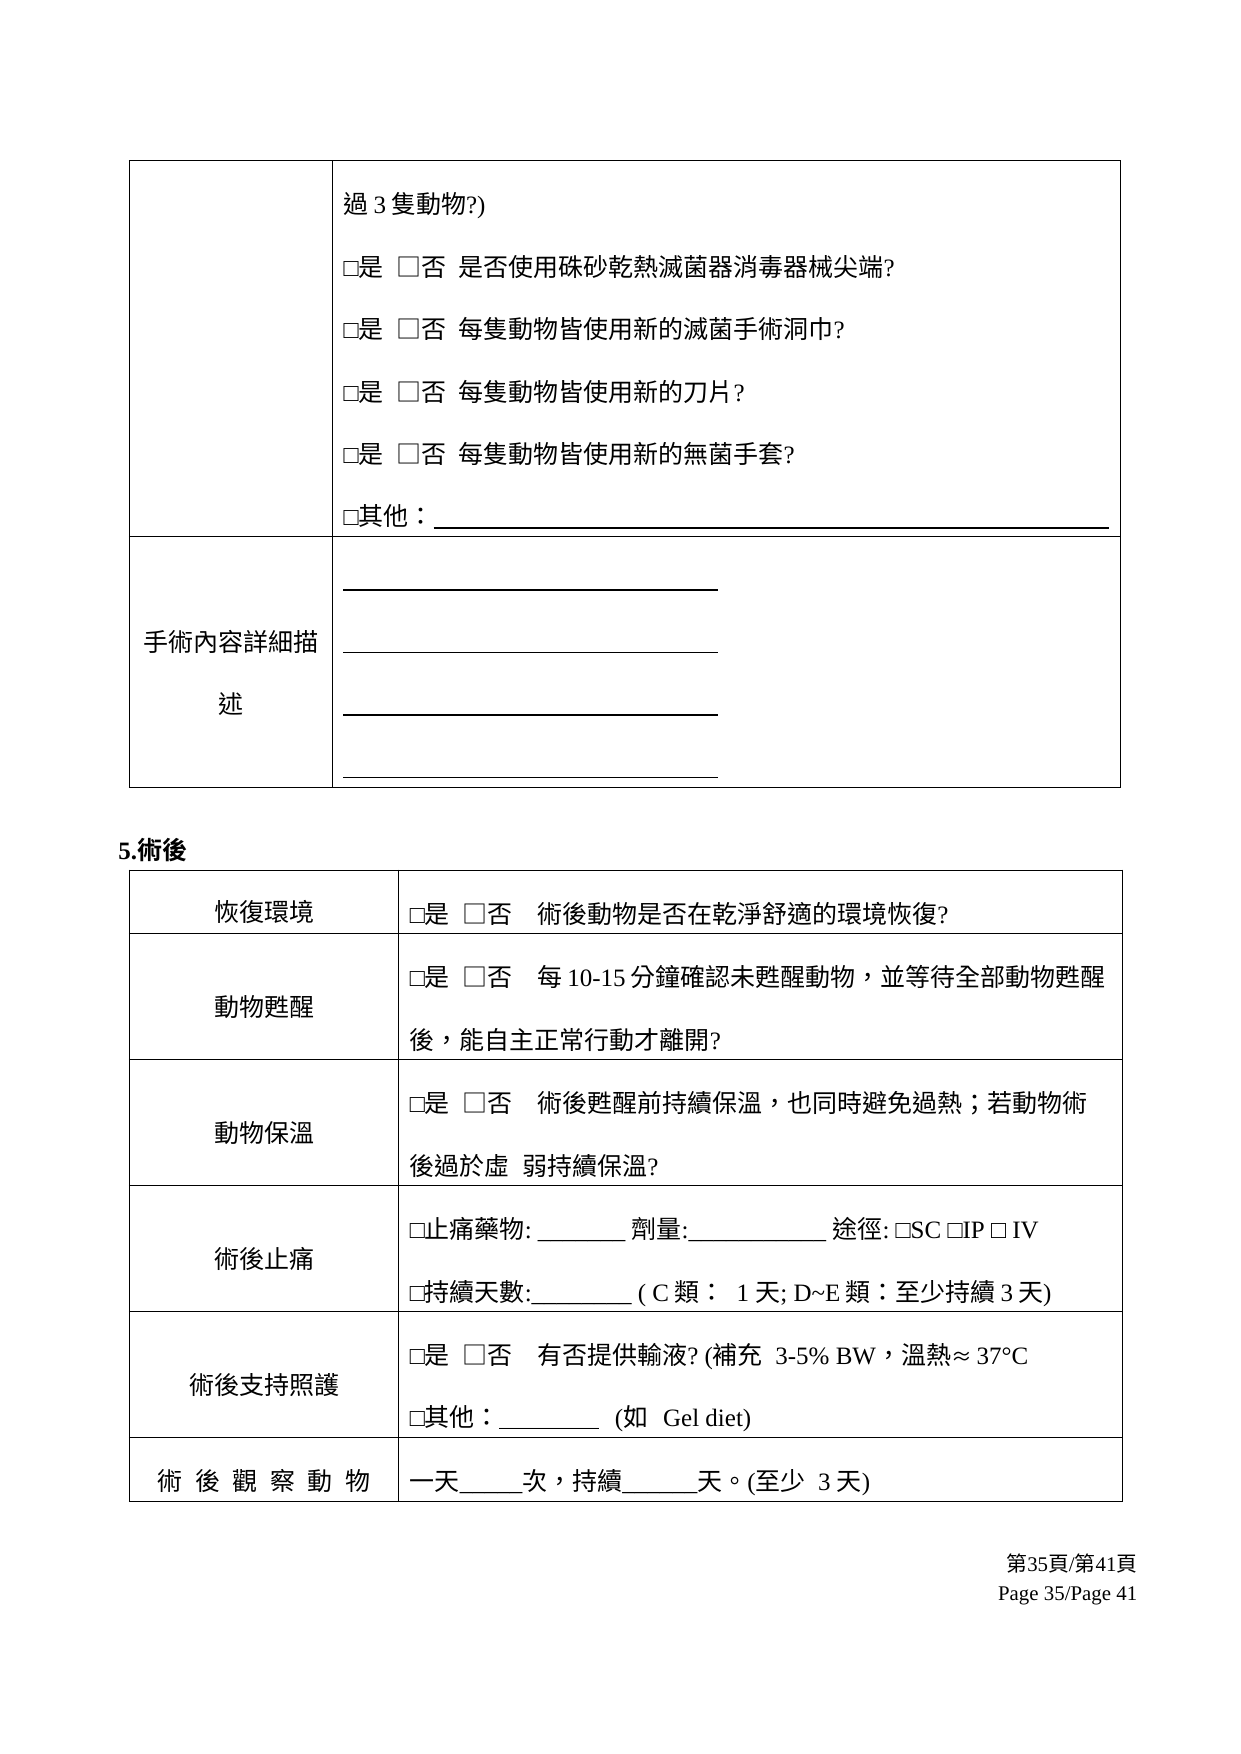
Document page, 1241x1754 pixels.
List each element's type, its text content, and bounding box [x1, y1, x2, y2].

table_cell 動物保溫 [130, 1060, 398, 1185]
table_cell 術後止痛 [130, 1186, 398, 1311]
table_cell 動物甦醒 [130, 934, 398, 1059]
table_cell [130, 161, 332, 536]
table_header 恢復環境 [130, 871, 398, 933]
table_cell □止痛藥物: _______ 劑量:___________ 途徑: □SC □IP □ IV □持續天數:________ ( C類： 1 天; D~E類：至少持續3天) [399, 1186, 1122, 1311]
table_cell 術 後 觀 察 動 物 [130, 1438, 398, 1501]
table_cell 過3隻動物?) □是 □否 是否使用硃砂乾熱滅菌器消毒器械尖端? □是 □否 每隻動物皆使用新的滅菌手術洞巾? □是 □否 每隻動物皆使用新的刀片? □是 □否 每隻動物皆使用新的無菌手套? □其他： [333, 161, 1120, 536]
table_cell □是 □否 有否提供輸液? (補充 3-5% BW，溫熱≈ 37°C □其他：＿＿＿＿ (如 Gel diet) [399, 1312, 1122, 1437]
table_cell □是 □否 術後甦醒前持續保溫，也同時避免過熱；若動物術後過於虛 弱持續保溫? [399, 1060, 1122, 1185]
table_cell □是 □否 每10-15分鐘確認未甦醒動物，並等待全部動物甦醒後，能自主正常行動才離開? [399, 934, 1122, 1059]
table_header □是 □否 術後動物是否在乾淨舒適的環境恢復? [399, 871, 1122, 933]
table_cell 術後支持照護 [130, 1312, 398, 1437]
text 5.術後 [118, 807, 1137, 869]
table_cell 一天_____次，持續______天。(至少 3 天) [399, 1438, 1122, 1501]
table_cell 手術內容詳細描述 [130, 537, 332, 787]
table_cell [333, 537, 1120, 787]
